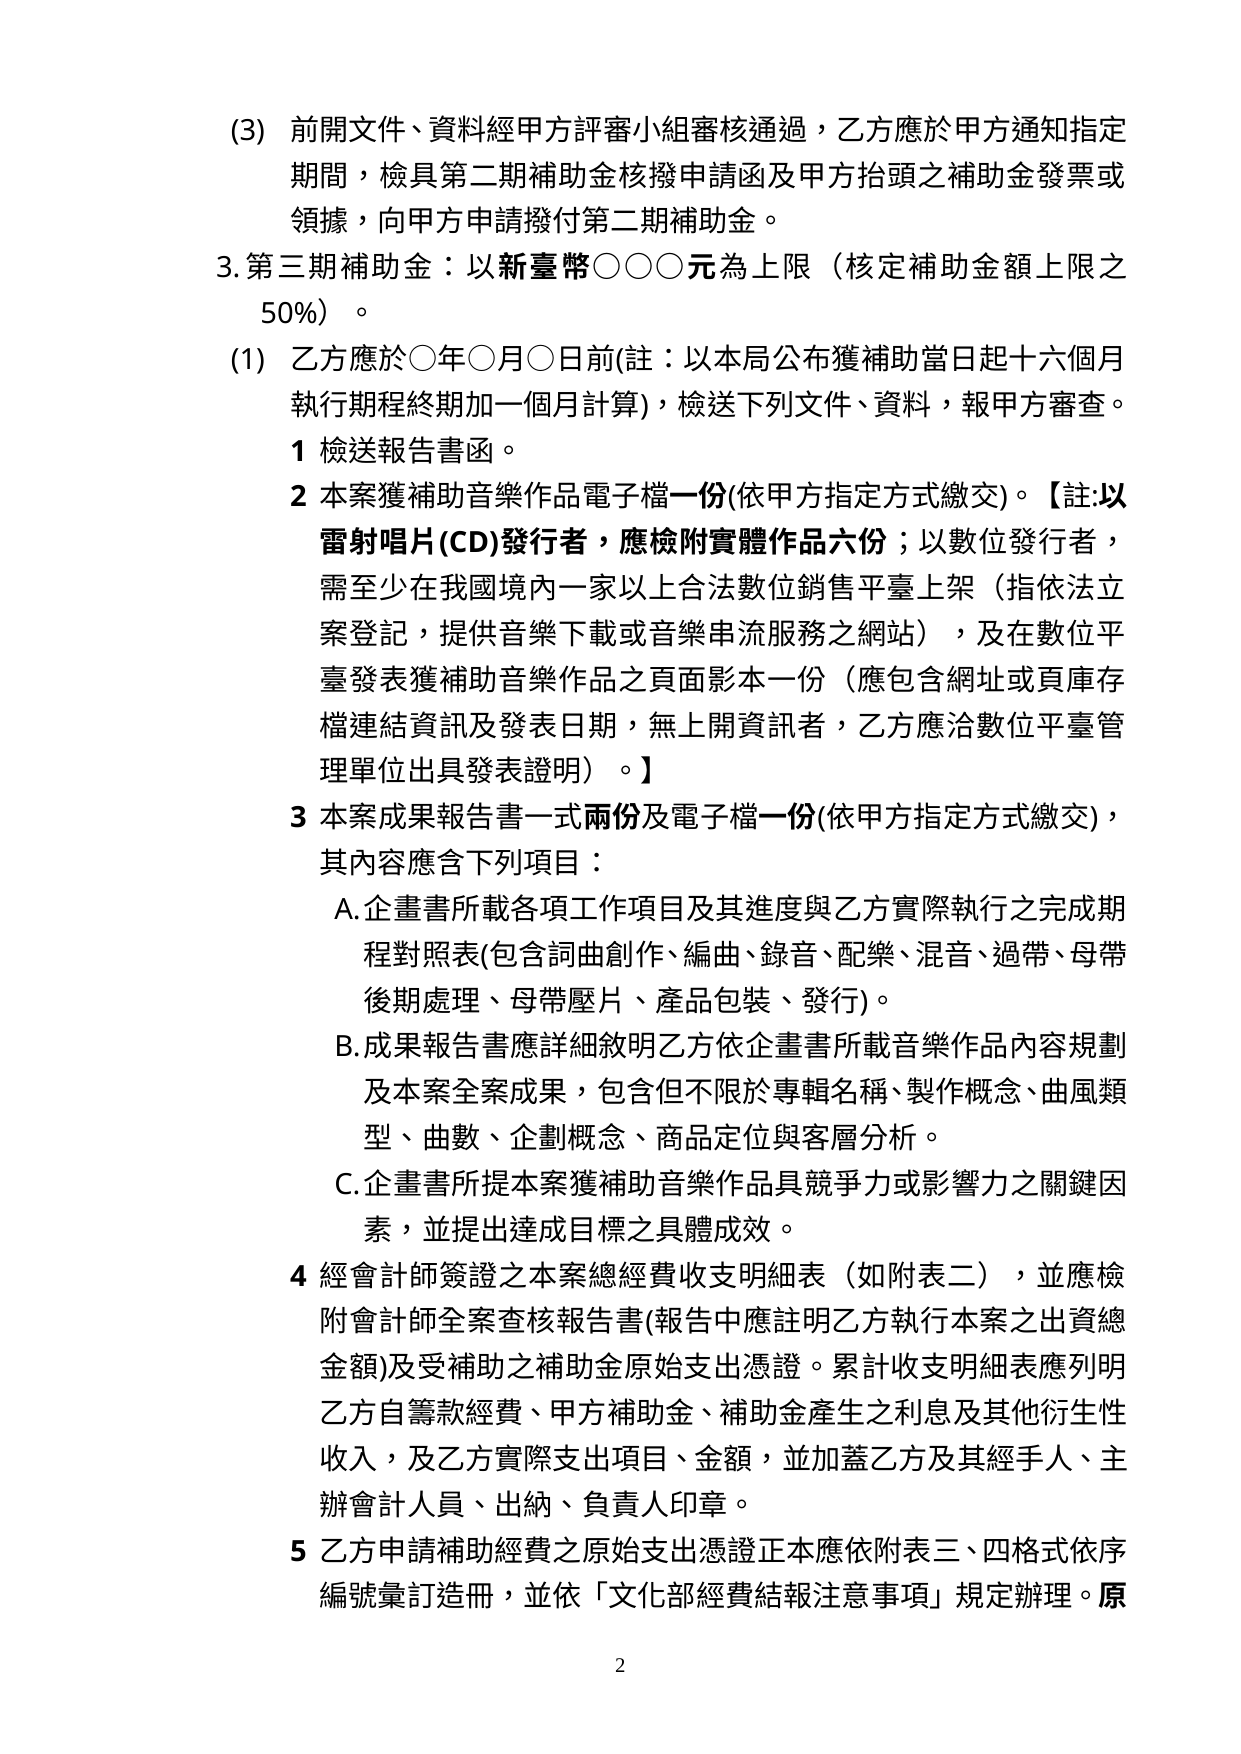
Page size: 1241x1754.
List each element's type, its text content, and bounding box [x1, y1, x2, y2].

list 企畫書所提本案獲補助音樂作品具競爭力或影響力之關鍵因素，並提出達成目標之具體成效。 [334, 1158, 1128, 1249]
list 乙方應於○年○月○日前(註：以本局公布獲補助當日起十六個月執行期程終期加一個月計算)，檢送下列文件、資料，報甲方審查。 [231, 333, 1128, 424]
list 本案獲補助音樂作品電子檔一份(依甲方指定方式繳交)。【註:以雷射唱片(CD)發行者，應檢附實體作品六份；以數位發行者，需至少在我國境內一家以上合法數位銷售平臺上架（指依法立案登記，提供音樂下載或音樂串流服務之網站），及在數位平臺發表獲補助音樂作品之頁面影本一份（應包含網址或頁庫存檔連結資訊及發表日期，無上開資訊者，乙方應洽數位平臺管理單位出具發表證明）。】 [290, 470, 1128, 791]
list 檢送報告書函。 [290, 424, 1128, 470]
list 成果報告書應詳細敘明乙方依企畫書所載音樂作品內容規劃及本案全案成果，包含但不限於專輯名稱、製作概念、曲風類型、曲數、企劃概念、商品定位與客層分析。 [334, 1020, 1128, 1158]
list 第三期補助金：以新臺幣○○○元為上限（核定補助金額上限之50%）。 [216, 241, 1128, 333]
list 乙方申請補助經費之原始支出憑證正本應依附表三、四格式依序編號彙訂造冊，並依「文化部經費結報注意事項」規定辦理。原 [290, 1524, 1128, 1616]
list 本案成果報告書一式兩份及電子檔一份(依甲方指定方式繳交)，其內容應含下列項目： [290, 791, 1128, 883]
list 企畫書所載各項工作項目及其進度與乙方實際執行之完成期程對照表(包含詞曲創作、編曲、錄音、配樂、混音、過帶、母帶後期處理、母帶壓片、產品包裝、發行)。 [334, 883, 1128, 1020]
list 前開文件、資料經甲方評審小組審核通過，乙方應於甲方通知指定期間，檢具第二期補助金核撥申請函及甲方抬頭之補助金發票或領據，向甲方申請撥付第二期補助金。 [231, 103, 1128, 241]
list 經會計師簽證之本案總經費收支明細表（如附表二），並應檢附會計師全案查核報告書(報告中應註明乙方執行本案之出資總金額)及受補助之補助金原始支出憑證。累計收支明細表應列明乙方自籌款經費、甲方補助金、補助金產生之利息及其他衍生性收入，及乙方實際支出項目、金額，並加蓋乙方及其經手人、主辦會計人員、出納、負責人印章。 [290, 1249, 1128, 1524]
